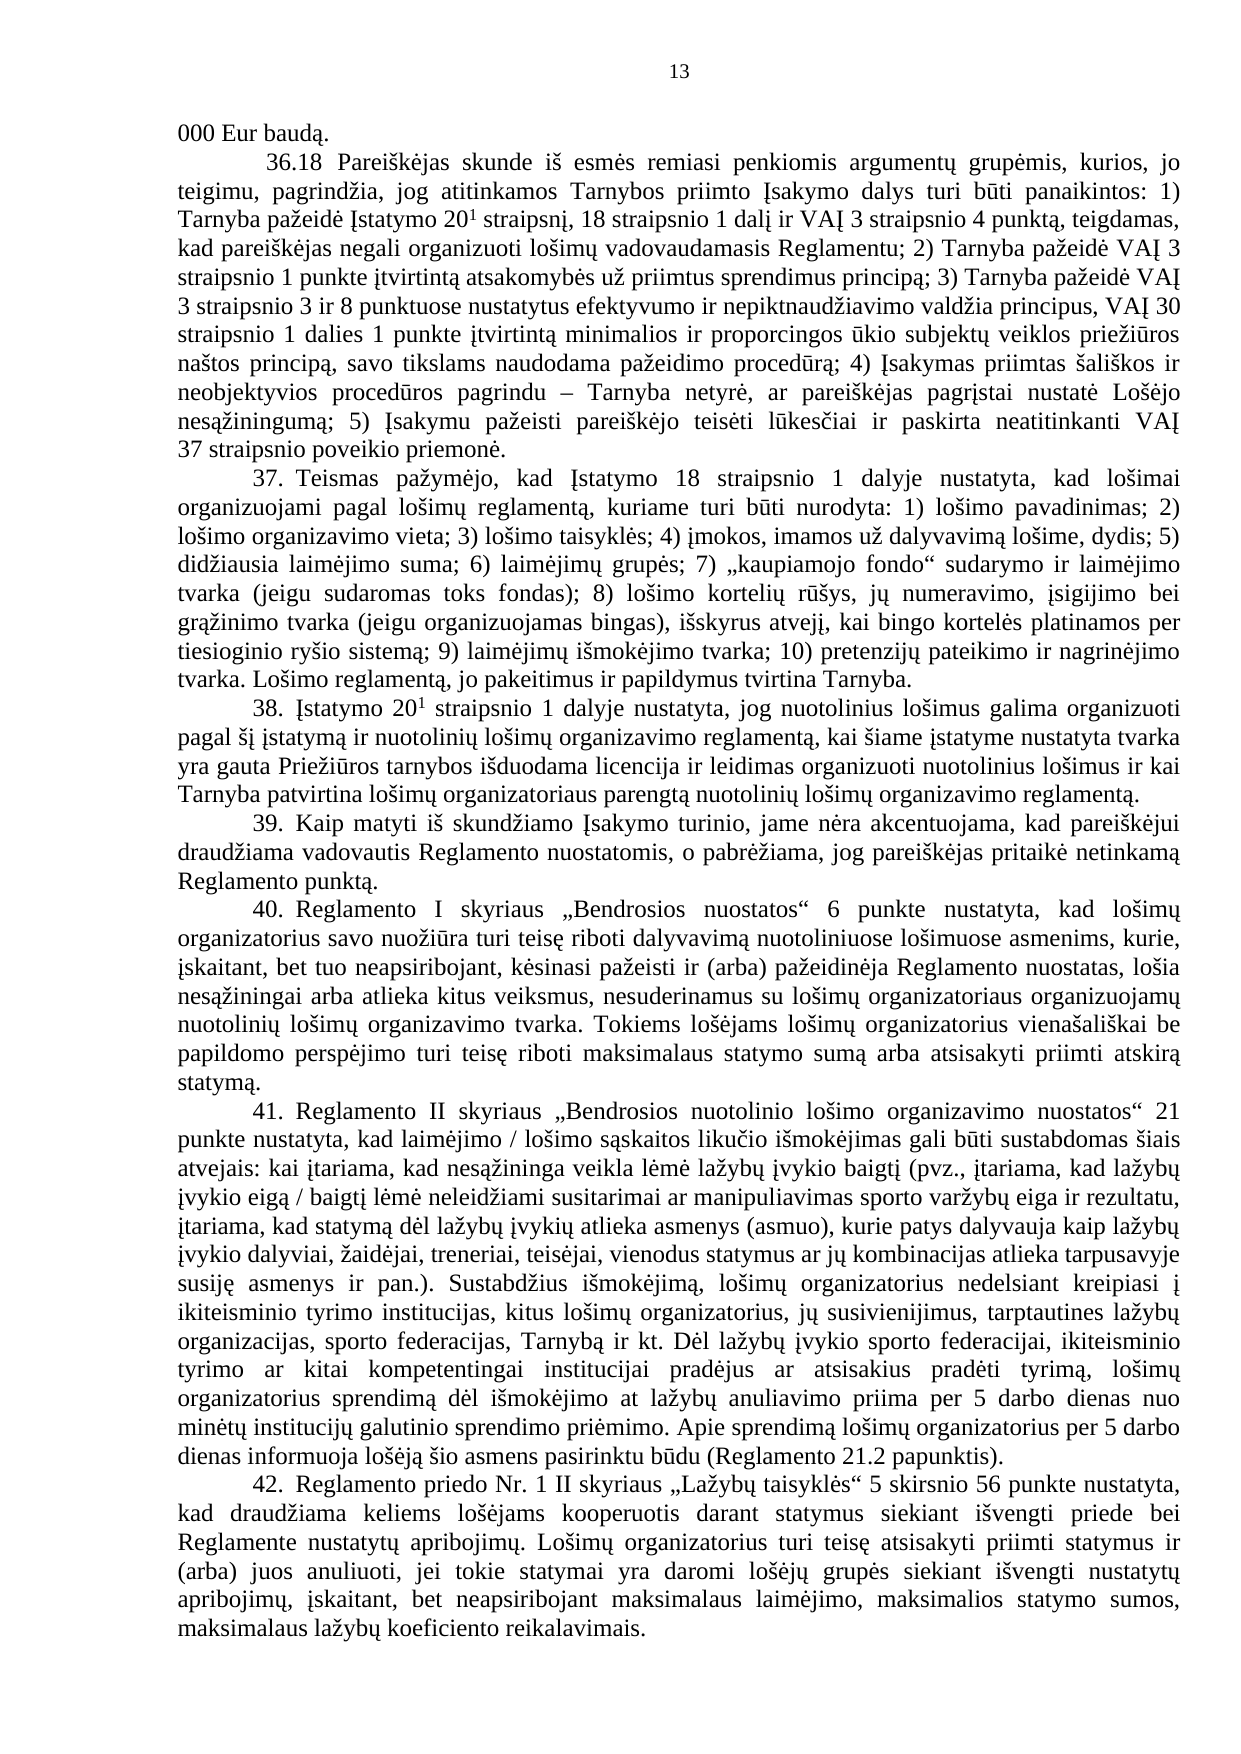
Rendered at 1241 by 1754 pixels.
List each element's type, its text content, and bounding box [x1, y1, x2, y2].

text 37. Teismas pažymėjo, kad Įstatymo 18 straipsnio 1 dalyje nustatyta, kad lošimai organizuojami pagal lošimų reglamentą, kuriame turi būti nurodyta: 1) lošimo pavadinimas; 2) lošimo organizavimo vieta; 3) lošimo taisyklės; 4) įmokos, imamos už dalyvavimą lošime, dydis; 5) didžiausia laimėjimo suma; 6) laimėjimų grupės; 7) „kaupiamojo fondo“ sudarymo ir laimėjimo tvarka (jeigu sudaromas toks fondas); 8) lošimo kortelių rūšys, jų numeravimo, įsigijimo bei grąžinimo tvarka (jeigu organizuojamas bingas), išskyrus atvejį, kai bingo kortelės platinamos per tiesioginio ryšio sistemą; 9) laimėjimų išmokėjimo tvarka; 10) pretenzijų pateikimo ir nagrinėjimo tvarka. Lošimo reglamentą, jo pakeitimus ir papildymus tvirtina Tarnyba. [177, 463, 1181, 693]
text 39. Kaip matyti iš skundžiamo Įsakymo turinio, jame nėra akcentuojama, kad pareiškėjui draudžiama vadovautis Reglamento nuostatomis, o pabrėžiama, jog pareiškėjas pritaikė netinkamą Reglamento punktą. [177, 808, 1181, 894]
text 36.18 Pareiškėjas skunde iš esmės remiasi penkiomis argumentų grupėmis, kurios, jo teigimu, pagrindžia, jog atitinkamos Tarnybos priimto Įsakymo dalys turi būti panaikintos: 1) Tarnyba pažeidė Įstatymo 201 straipsnį, 18 straipsnio 1 dalį ir VAĮ 3 straipsnio 4 punktą, teigdamas, kad pareiškėjas negali organizuoti lošimų vadovaudamasis Reglamentu; 2) Tarnyba pažeidė VAĮ 3 straipsnio 1 punkte įtvirtintą atsakomybės už priimtus sprendimus principą; 3) Tarnyba pažeidė VAĮ 3 straipsnio 3 ir 8 punktuose nustatytus efektyvumo ir nepiktnaudžiavimo valdžia principus, VAĮ 30 straipsnio 1 dalies 1 punkte įtvirtintą minimalios ir proporcingos ūkio subjektų veiklos priežiūros naštos principą, savo tikslams naudodama pažeidimo procedūrą; 4) Įsakymas priimtas šališkos ir neobjektyvios procedūros pagrindu – Tarnyba netyrė, ar pareiškėjas pagrįstai nustatė Lošėjo nesąžiningumą; 5) Įsakymu pažeisti pareiškėjo teisėti lūkesčiai ir paskirta neatitinkanti VAĮ 37 straipsnio poveikio priemonė. [177, 147, 1181, 463]
text 38. Įstatymo 201 straipsnio 1 dalyje nustatyta, jog nuotolinius lošimus galima organizuoti pagal šį įstatymą ir nuotolinių lošimų organizavimo reglamentą, kai šiame įstatyme nustatyta tvarka yra gauta Priežiūros tarnybos išduodama licencija ir leidimas organizuoti nuotolinius lošimus ir kai Tarnyba patvirtina lošimų organizatoriaus parengtą nuotolinių lošimų organizavimo reglamentą. [177, 693, 1181, 808]
text 41. Reglamento II skyriaus „Bendrosios nuotolinio lošimo organizavimo nuostatos“ 21 punkte nustatyta, kad laimėjimo / lošimo sąskaitos likučio išmokėjimas gali būti sustabdomas šiais atvejais: kai įtariama, kad nesąžininga veikla lėmė lažybų įvykio baigtį (pvz., įtariama, kad lažybų įvykio eigą / baigtį lėmė neleidžiami susitarimai ar manipuliavimas sporto varžybų eiga ir rezultatu, įtariama, kad statymą dėl lažybų įvykių atlieka asmenys (asmuo), kurie patys dalyvauja kaip lažybų įvykio dalyviai, žaidėjai, treneriai, teisėjai, vienodus statymus ar jų kombinacijas atlieka tarpusavyje susiję asmenys ir pan.). Sustabdžius išmokėjimą, lošimų organizatorius nedelsiant kreipiasi į ikiteisminio tyrimo institucijas, kitus lošimų organizatorius, jų susivienijimus, tarptautines lažybų organizacijas, sporto federacijas, Tarnybą ir kt. Dėl lažybų įvykio sporto federacijai, ikiteisminio tyrimo ar kitai kompetentingai institucijai pradėjus ar atsisakius pradėti tyrimą, lošimų organizatorius sprendimą dėl išmokėjimo at lažybų anuliavimo priima per 5 darbo dienas nuo minėtų institucijų galutinio sprendimo priėmimo. Apie sprendimą lošimų organizatorius per 5 darbo dienas informuoja lošėją šio asmens pasirinktu būdu (Reglamento 21.2 papunktis). [177, 1096, 1181, 1469]
text 40. Reglamento I skyriaus „Bendrosios nuostatos“ 6 punkte nustatyta, kad lošimų organizatorius savo nuožiūra turi teisę riboti dalyvavimą nuotoliniuose lošimuose asmenims, kurie, įskaitant, bet tuo neapsiribojant, kėsinasi pažeisti ir (arba) pažeidinėja Reglamento nuostatas, lošia nesąžiningai arba atlieka kitus veiksmus, nesuderinamus su lošimų organizatoriaus organizuojamų nuotolinių lošimų organizavimo tvarka. Tokiems lošėjams lošimų organizatorius vienašališkai be papildomo perspėjimo turi teisę riboti maksimalaus statymo sumą arba atsisakyti priimti atskirą statymą. [177, 894, 1181, 1096]
text 000 Eur baudą. [177, 118, 1181, 147]
text 42. Reglamento priedo Nr. 1 II skyriaus „Lažybų taisyklės“ 5 skirsnio 56 punkte nustatyta, kad draudžiama keliems lošėjams kooperuotis darant statymus siekiant išvengti priede bei Reglamente nustatytų apribojimų. Lošimų organizatorius turi teisę atsisakyti priimti statymus ir (arba) juos anuliuoti, jei tokie statymai yra daromi lošėjų grupės siekiant išvengti nustatytų apribojimų, įskaitant, bet neapsiribojant maksimalaus laimėjimo, maksimalios statymo sumos, maksimalaus lažybų koeficiento reikalavimais. [177, 1469, 1181, 1642]
